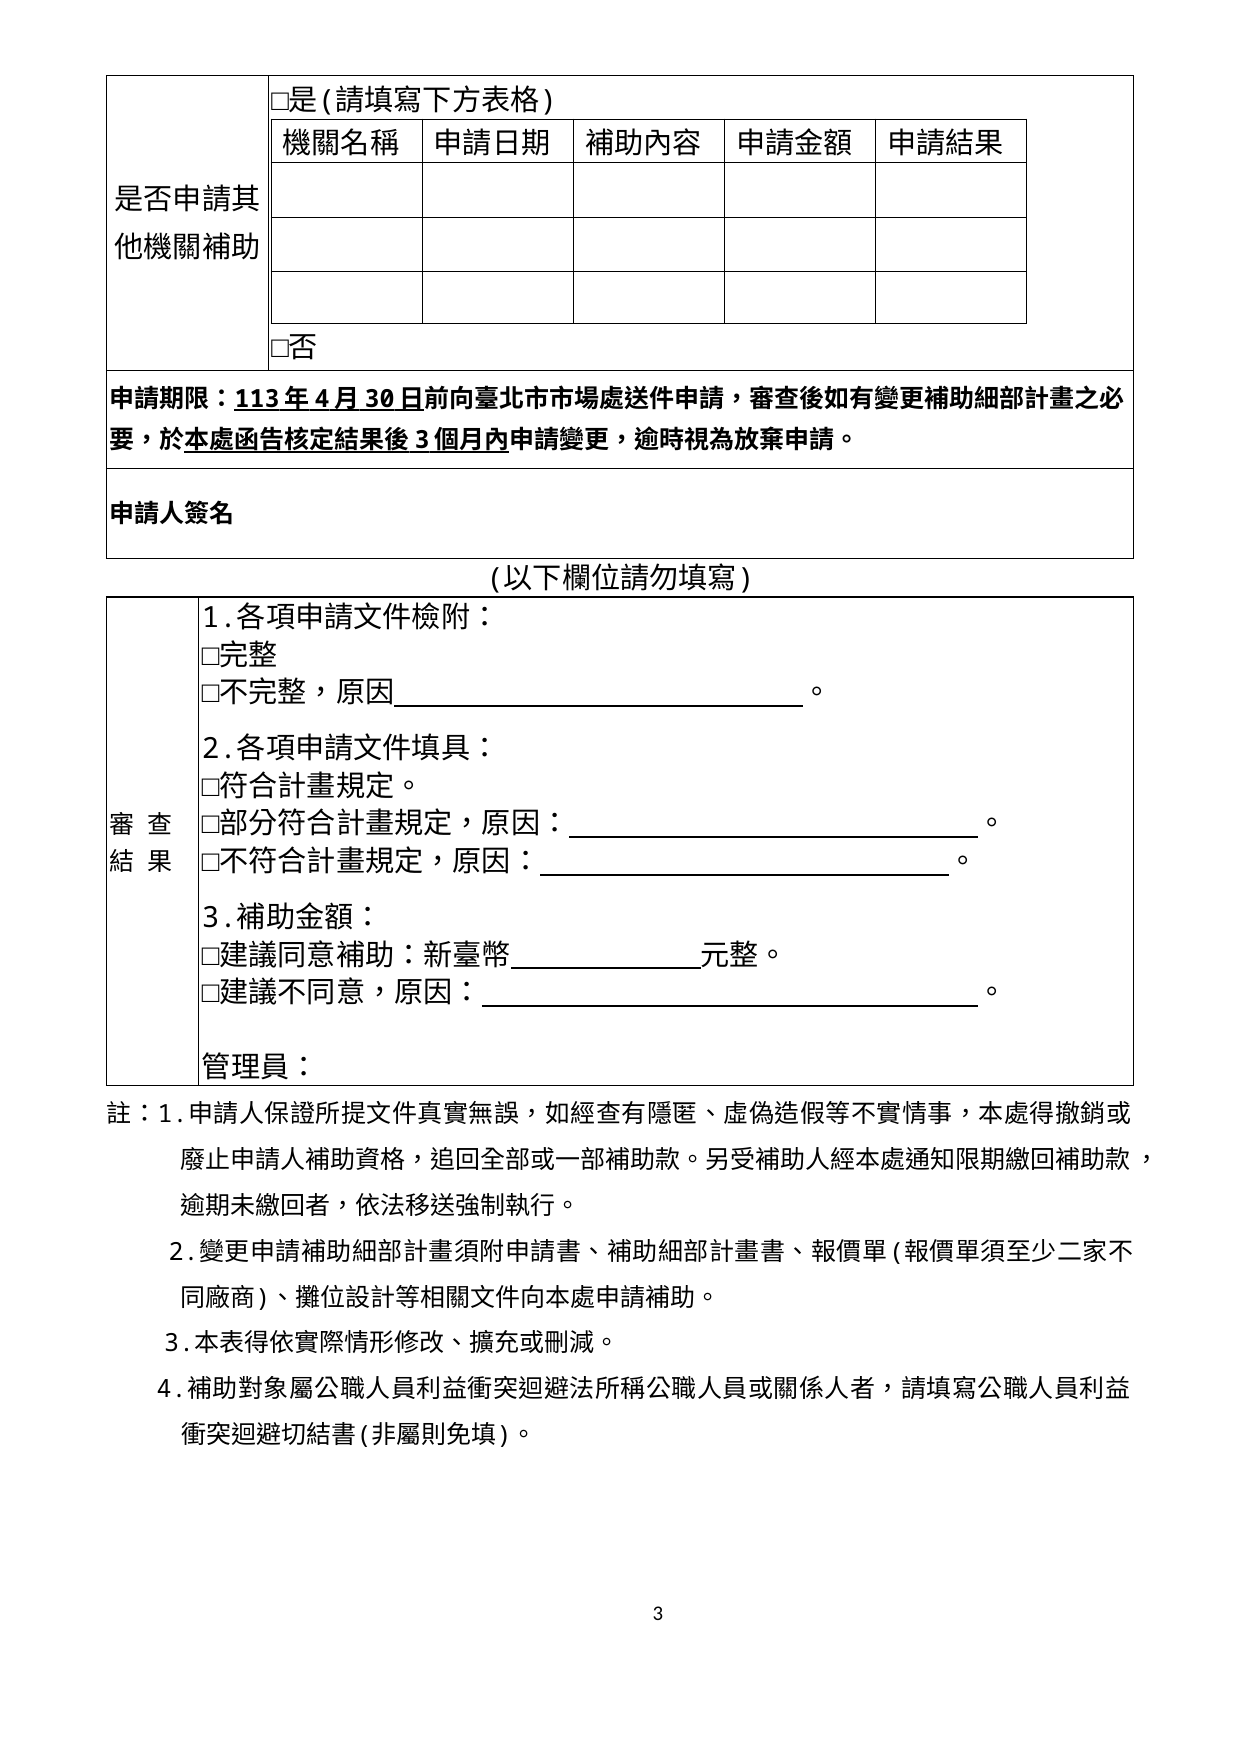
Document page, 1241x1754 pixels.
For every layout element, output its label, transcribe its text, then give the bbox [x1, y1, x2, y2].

text (以下欄位請勿填寫) [106, 559, 1134, 596]
table_cell [423, 272, 573, 322]
table_header 補助內容 [574, 120, 724, 162]
text 2.變更申請補助細部計畫須附申請書、補助細部計畫書、報價單(報價單須至少二家不同廠商)、攤位設計等相關文件向本處申請補助。 [106, 1223, 1134, 1315]
table_header 申請結果 [876, 120, 1026, 162]
table_header 申請金額 [725, 120, 875, 162]
table_cell [876, 218, 1026, 271]
table_cell [725, 218, 875, 271]
table_cell 是否申請其他機關補助 [107, 76, 268, 370]
table_cell [272, 163, 422, 217]
table_cell [574, 272, 724, 322]
table_cell 申請期限：113年4月30日前向臺北市市場處送件申請，審查後如有變更補助細部計畫之必要，於本處函告核定結果後3個月內申請變更，逾時視為放棄申請。 [107, 371, 1133, 468]
table_header 申請日期 [423, 120, 573, 162]
table_cell [423, 163, 573, 217]
table_cell [272, 272, 422, 322]
text 3.本表得依實際情形修改、擴充或刪減。 [119, 1315, 1134, 1361]
table_header 審 查 結 果 [107, 598, 198, 1085]
table_cell [574, 218, 724, 271]
table_header 1.各項申請文件檢附： □完整 □不完整，原因 。 2.各項申請文件填具： □符合計畫規定。 □部分符合計畫規定，原因： 。 □不符合計畫規定，原因： 。 3.補助金額： □建議同意補助：新臺幣 元整。 □建議不同意，原因： 。 管理員： [199, 598, 1133, 1085]
table_cell [272, 218, 422, 271]
table_cell [876, 163, 1026, 217]
table_cell [876, 272, 1026, 322]
table_cell [725, 272, 875, 322]
text 4.補助對象屬公職人員利益衝突迴避法所稱公職人員或關係人者，請填寫公職人員利益衝突迴避切結書(非屬則免填)。 [156, 1361, 1134, 1453]
table_cell [725, 163, 875, 217]
table_cell 申請人簽名 [107, 469, 1133, 558]
table_header 機關名稱 [272, 120, 422, 162]
text 註：1.申請人保證所提文件真實無誤，如經查有隱匿、虛偽造假等不實情事，本處得撤銷或廢止申請人補助資格，追回全部或一部補助款。另受補助人經本處通知限期繳回補助款，逾期未繳回者，依法移送強制執行。 [106, 1086, 1134, 1223]
table_cell [574, 163, 724, 217]
table_cell □是(請填寫下方表格) □否 [269, 76, 1133, 370]
table_cell [423, 218, 573, 271]
